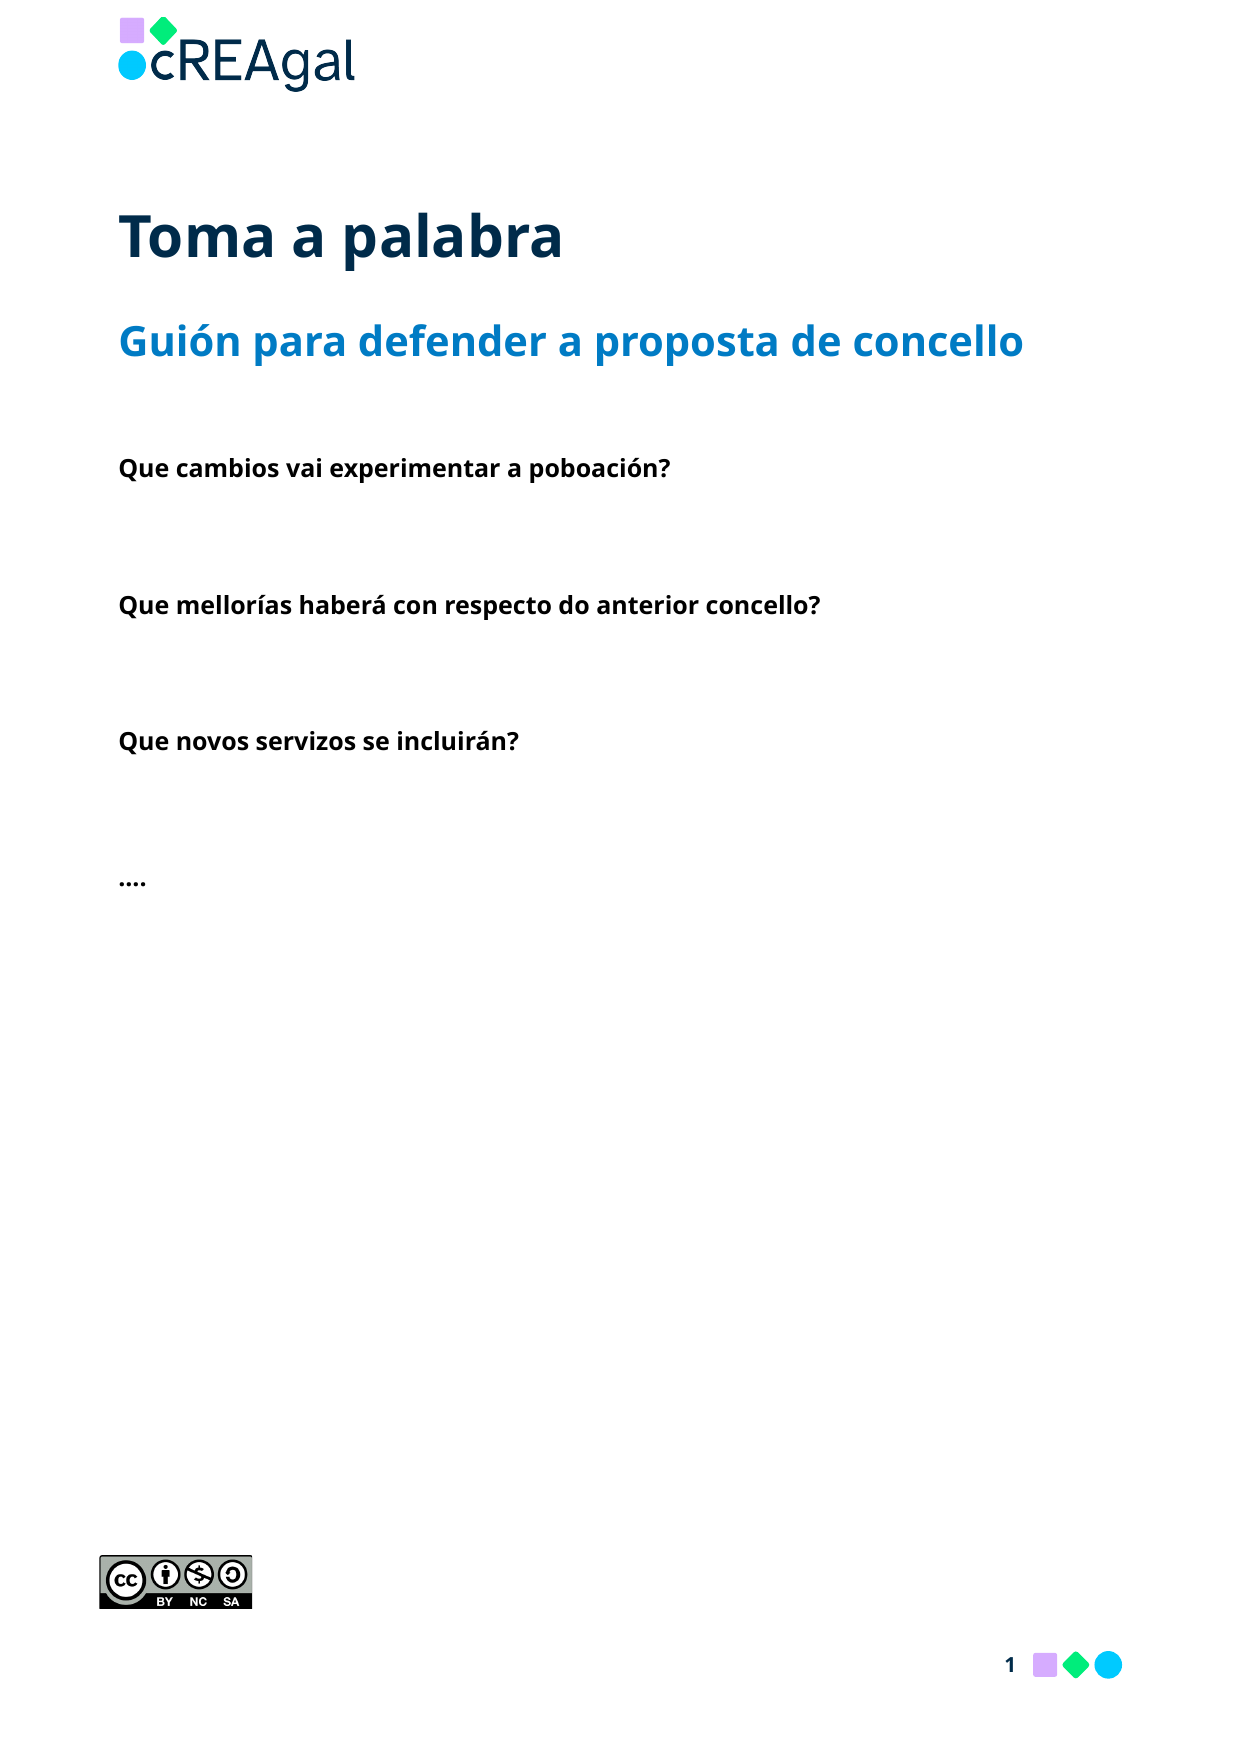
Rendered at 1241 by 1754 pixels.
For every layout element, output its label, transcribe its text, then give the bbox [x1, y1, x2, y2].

picture [118, 17, 355, 92]
text Que novos servizos se incluirán? [118, 723, 1122, 758]
subtitle Toma a palabra [118, 195, 1122, 274]
subtitle Guión para defender a proposta de concello [118, 311, 1122, 368]
text .... [118, 860, 1122, 894]
text Que mellorías haberá con respecto do anterior concello? [118, 587, 1122, 621]
text Que cambios vai experimentar a poboación? [118, 451, 1122, 485]
picture [99, 1555, 253, 1609]
